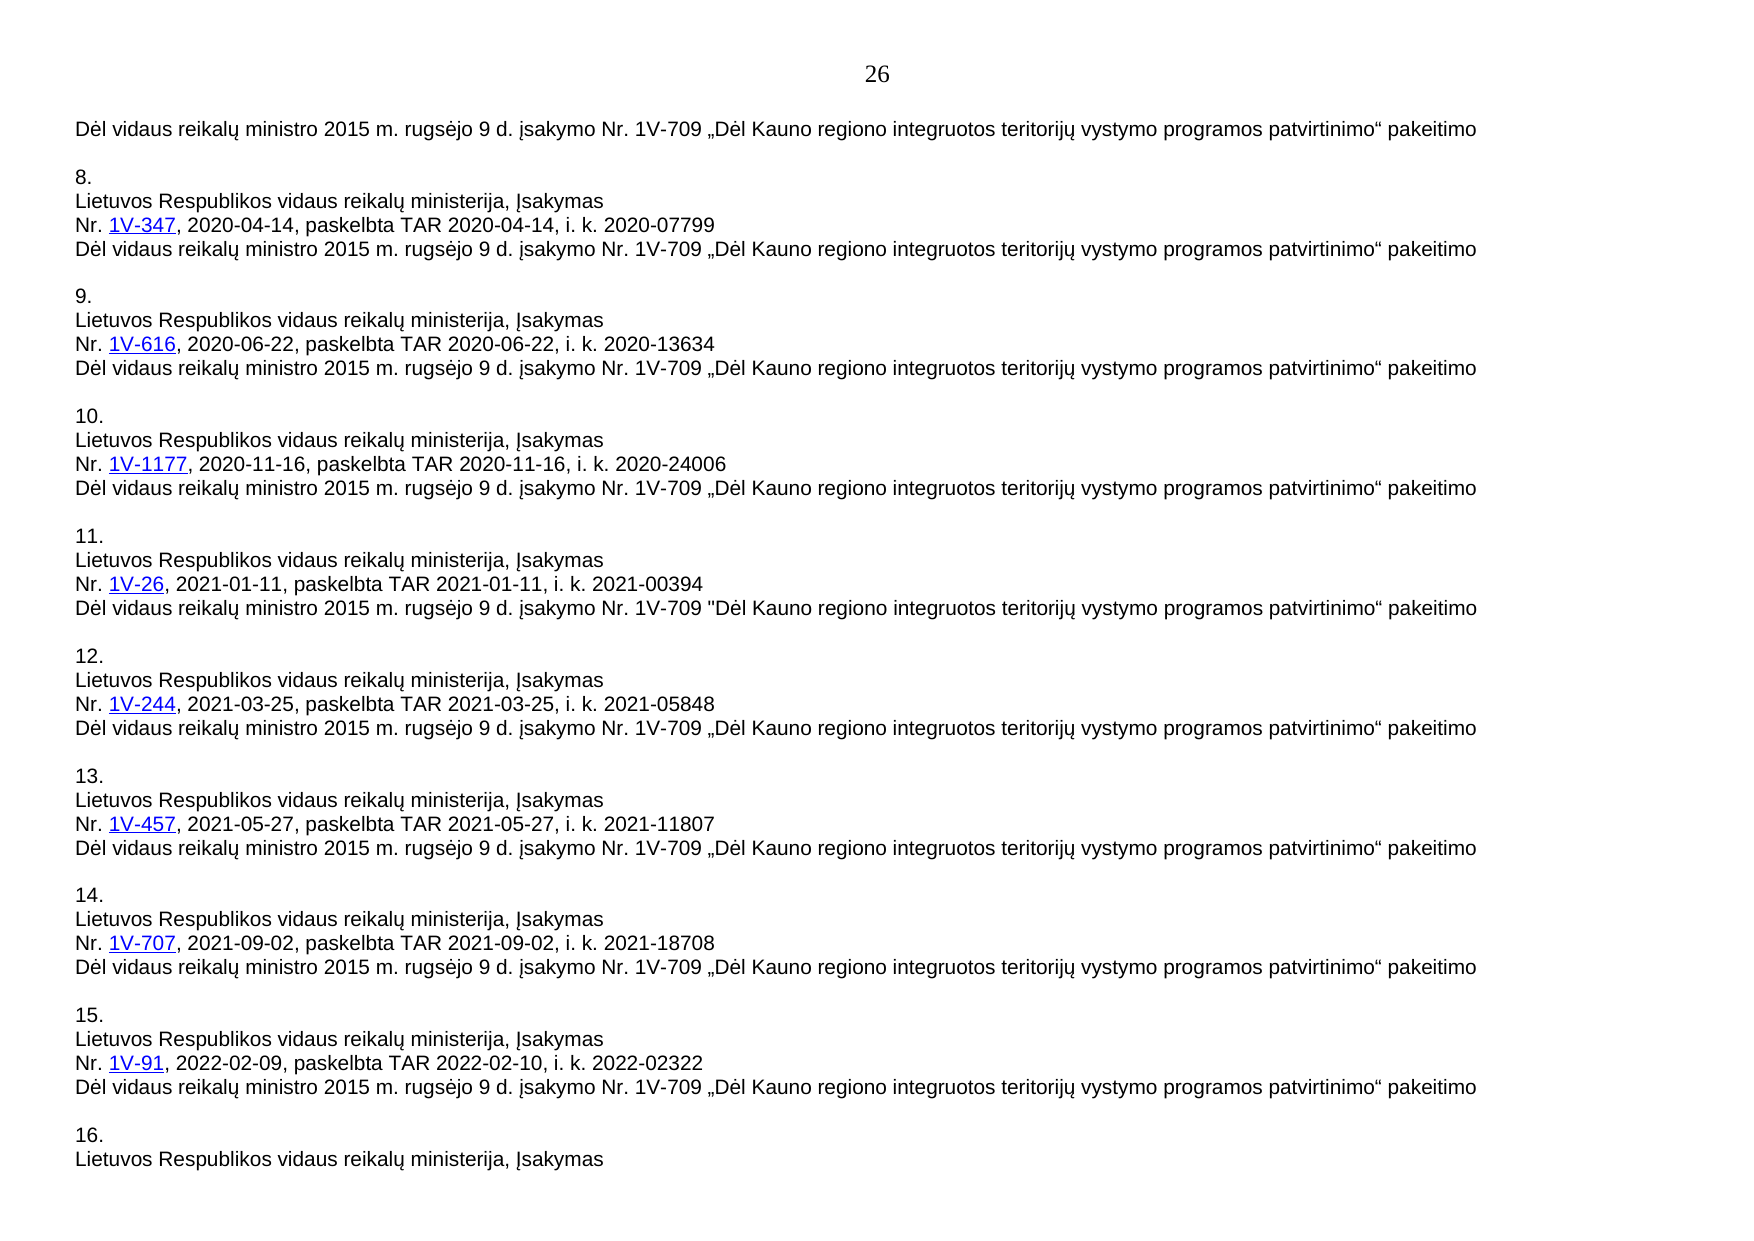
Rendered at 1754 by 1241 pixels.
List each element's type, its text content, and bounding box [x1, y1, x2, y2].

text Lietuvos Respublikos vidaus reikalų ministerija, Įsakymas [75, 668, 1679, 692]
text Nr. 1V-244, 2021-03-25, paskelbta TAR 2021-03-25, i. k. 2021-05848 [75, 692, 1679, 716]
text Dėl vidaus reikalų ministro 2015 m. rugsėjo 9 d. įsakymo Nr. 1V-709 „Dėl Kauno regiono integruotos teritorijų vystymo programos patvirtinimo“ pakeitimo [75, 117, 1679, 141]
text Lietuvos Respublikos vidaus reikalų ministerija, Įsakymas [75, 787, 1679, 811]
text Dėl vidaus reikalų ministro 2015 m. rugsėjo 9 d. įsakymo Nr. 1V-709 „Dėl Kauno regiono integruotos teritorijų vystymo programos patvirtinimo“ pakeitimo [75, 356, 1679, 380]
text Nr. 1V-1177, 2020-11-16, paskelbta TAR 2020-11-16, i. k. 2020-24006 [75, 452, 1679, 476]
text 8. [75, 164, 1679, 188]
text 16. [75, 1123, 1679, 1147]
text Nr. 1V-347, 2020-04-14, paskelbta TAR 2020-04-14, i. k. 2020-07799 [75, 212, 1679, 236]
text Dėl vidaus reikalų ministro 2015 m. rugsėjo 9 d. įsakymo Nr. 1V-709 „Dėl Kauno regiono integruotos teritorijų vystymo programos patvirtinimo“ pakeitimo [75, 236, 1679, 260]
text Dėl vidaus reikalų ministro 2015 m. rugsėjo 9 d. įsakymo Nr. 1V-709 „Dėl Kauno regiono integruotos teritorijų vystymo programos patvirtinimo“ pakeitimo [75, 476, 1679, 500]
text Lietuvos Respublikos vidaus reikalų ministerija, Įsakymas [75, 548, 1679, 572]
text Dėl vidaus reikalų ministro 2015 m. rugsėjo 9 d. įsakymo Nr. 1V-709 „Dėl Kauno regiono integruotos teritorijų vystymo programos patvirtinimo“ pakeitimo [75, 955, 1679, 979]
text Nr. 1V-616, 2020-06-22, paskelbta TAR 2020-06-22, i. k. 2020-13634 [75, 332, 1679, 356]
text 11. [75, 524, 1679, 548]
text 15. [75, 1003, 1679, 1027]
text Nr. 1V-707, 2021-09-02, paskelbta TAR 2021-09-02, i. k. 2021-18708 [75, 931, 1679, 955]
text Nr. 1V-457, 2021-05-27, paskelbta TAR 2021-05-27, i. k. 2021-11807 [75, 811, 1679, 835]
text Lietuvos Respublikos vidaus reikalų ministerija, Įsakymas [75, 1027, 1679, 1051]
text Dėl vidaus reikalų ministro 2015 m. rugsėjo 9 d. įsakymo Nr. 1V-709 „Dėl Kauno regiono integruotos teritorijų vystymo programos patvirtinimo“ pakeitimo [75, 716, 1679, 739]
text Nr. 1V-26, 2021-01-11, paskelbta TAR 2021-01-11, i. k. 2021-00394 [75, 572, 1679, 596]
text Lietuvos Respublikos vidaus reikalų ministerija, Įsakymas [75, 428, 1679, 452]
text Dėl vidaus reikalų ministro 2015 m. rugsėjo 9 d. įsakymo Nr. 1V-709 „Dėl Kauno regiono integruotos teritorijų vystymo programos patvirtinimo“ pakeitimo [75, 835, 1679, 859]
text Dėl vidaus reikalų ministro 2015 m. rugsėjo 9 d. įsakymo Nr. 1V-709 "Dėl Kauno regiono integruotos teritorijų vystymo programos patvirtinimo“ pakeitimo [75, 596, 1679, 620]
text 13. [75, 763, 1679, 787]
text Lietuvos Respublikos vidaus reikalų ministerija, Įsakymas [75, 188, 1679, 212]
text Lietuvos Respublikos vidaus reikalų ministerija, Įsakymas [75, 308, 1679, 332]
text 10. [75, 404, 1679, 428]
text 12. [75, 644, 1679, 668]
text Lietuvos Respublikos vidaus reikalų ministerija, Įsakymas [75, 1147, 1679, 1171]
text Lietuvos Respublikos vidaus reikalų ministerija, Įsakymas [75, 907, 1679, 931]
text Dėl vidaus reikalų ministro 2015 m. rugsėjo 9 d. įsakymo Nr. 1V-709 „Dėl Kauno regiono integruotos teritorijų vystymo programos patvirtinimo“ pakeitimo [75, 1075, 1679, 1099]
text Nr. 1V-91, 2022-02-09, paskelbta TAR 2022-02-10, i. k. 2022-02322 [75, 1051, 1679, 1075]
text 9. [75, 284, 1679, 308]
text 14. [75, 883, 1679, 907]
